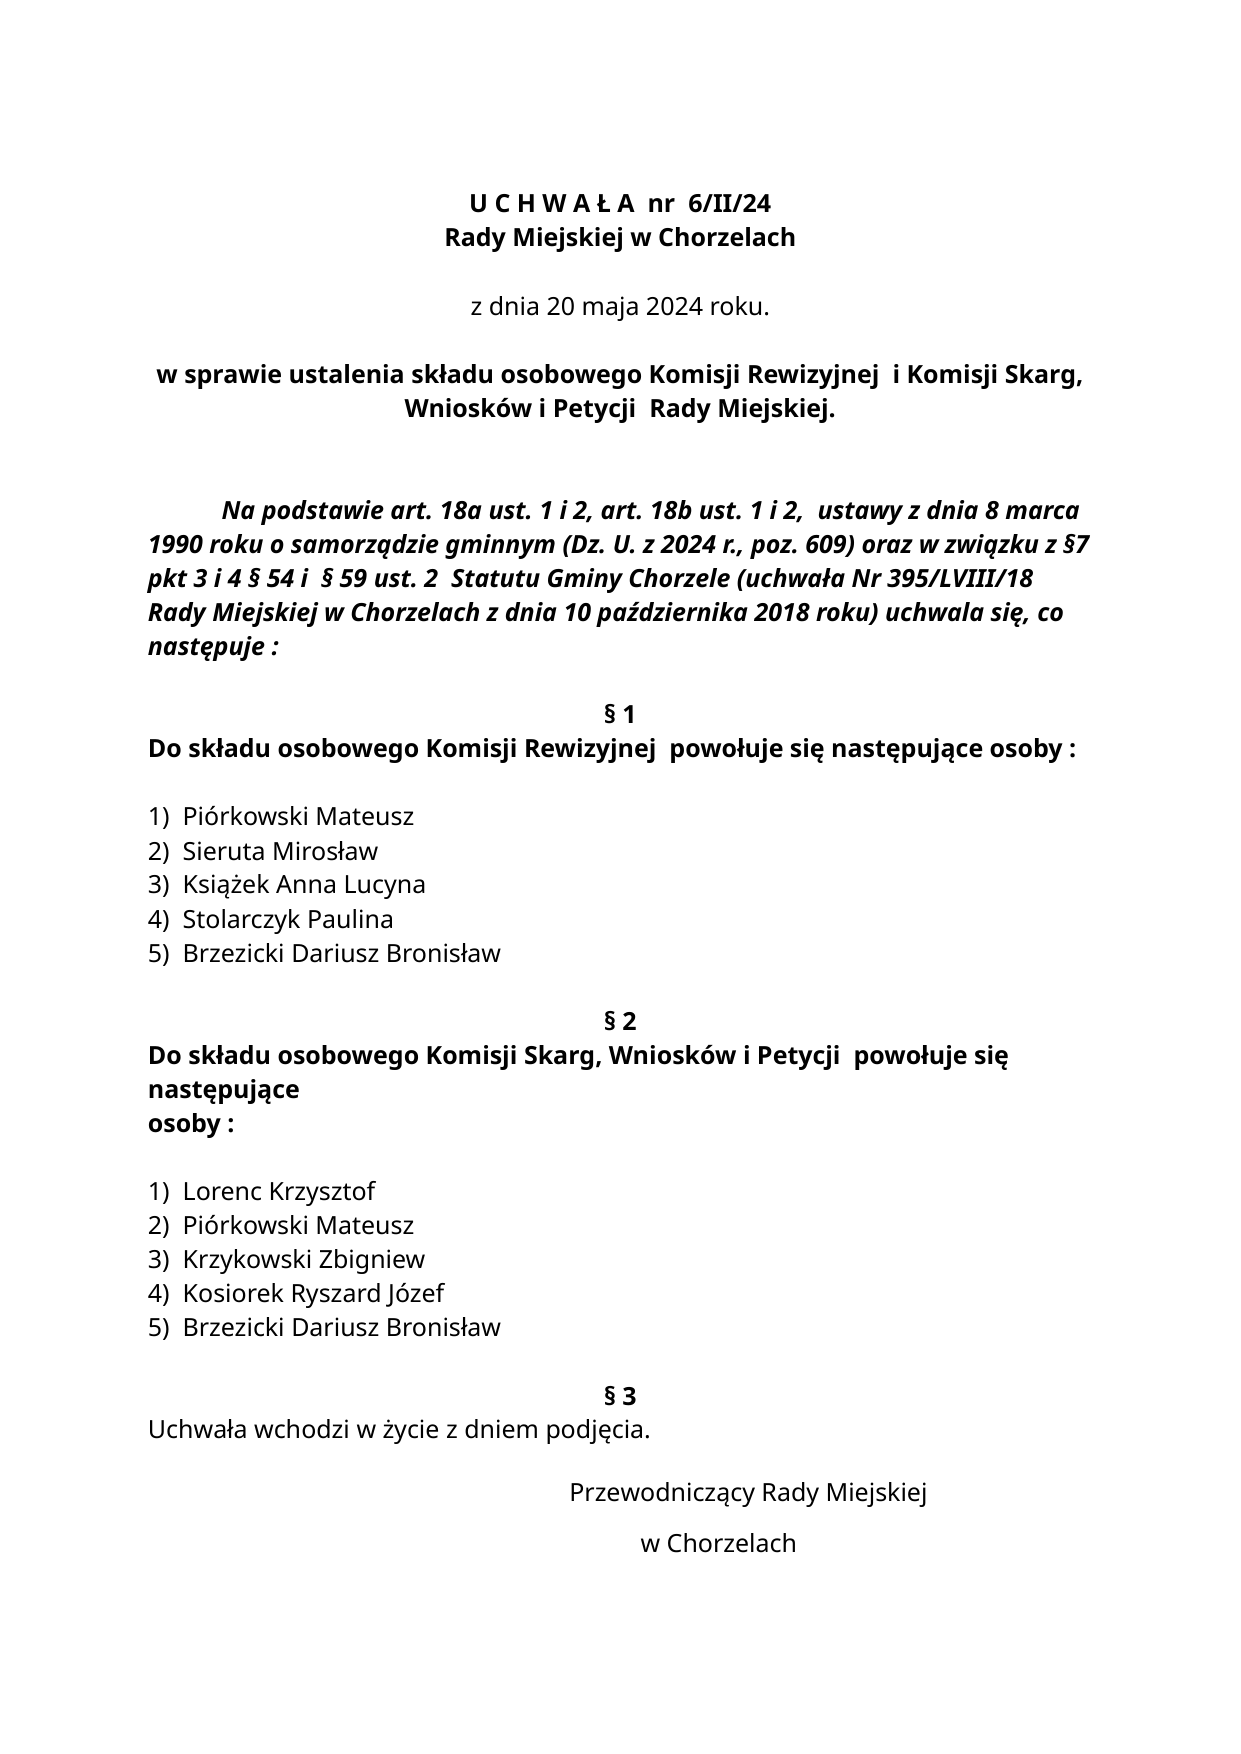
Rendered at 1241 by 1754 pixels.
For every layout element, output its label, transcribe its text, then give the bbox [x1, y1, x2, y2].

text osoby : [148, 1106, 1093, 1140]
text Rady Miejskiej w Chorzelach [148, 220, 1093, 254]
text 3) Książek Anna Lucyna [148, 867, 1093, 901]
text § 2 [148, 1003, 1093, 1037]
text 2) Piórkowski Mateusz [148, 1208, 1093, 1242]
text Przewodniczący Rady Miejskiej [148, 1475, 1093, 1509]
text 2) Sieruta Mirosław [148, 833, 1093, 867]
text Do składu osobowego Komisji Skarg, Wniosków i Petycji powołuje się następujące [148, 1037, 1093, 1106]
text z dnia 20 maja 2024 roku. [148, 288, 1093, 322]
text 1) Piórkowski Mateusz [148, 799, 1093, 833]
text Na podstawie art. 18a ust. 1 i 2, art. 18b ust. 1 i 2, ustawy z dnia 8 marca 1990 roku o samorządzie gminnym (Dz. U. z 2024 r., poz. 609) oraz w związku z §7 pkt 3 i 4 § 54 i § 59 ust. 2 Statutu Gminy Chorzele (uchwała Nr 395/LVIII/18 Rady Miejskiej w Chorzelach z dnia 10 października 2018 roku) uchwala się, co następuje : [148, 492, 1093, 663]
text 1) Lorenc Krzysztof [148, 1174, 1093, 1208]
text 3) Krzykowski Zbigniew [148, 1242, 1093, 1276]
text w Chorzelach [148, 1526, 1093, 1560]
text Do składu osobowego Komisji Rewizyjnej powołuje się następujące osoby : [148, 731, 1093, 765]
text 5) Brzezicki Dariusz Bronisław [148, 935, 1093, 969]
text 4) Stolarczyk Paulina [148, 901, 1093, 935]
text w sprawie ustalenia składu osobowego Komisji Rewizyjnej i Komisji Skarg, Wniosków i Petycji Rady Miejskiej. [148, 356, 1093, 424]
text Uchwała wchodzi w życie z dniem podjęcia. [148, 1412, 1093, 1446]
text 5) Brzezicki Dariusz Bronisław [148, 1310, 1093, 1344]
text U C H W A Ł A nr 6/II/24 [148, 186, 1093, 220]
text § 3 [148, 1378, 1093, 1412]
text 4) Kosiorek Ryszard Józef [148, 1276, 1093, 1310]
text § 1 [148, 697, 1093, 731]
